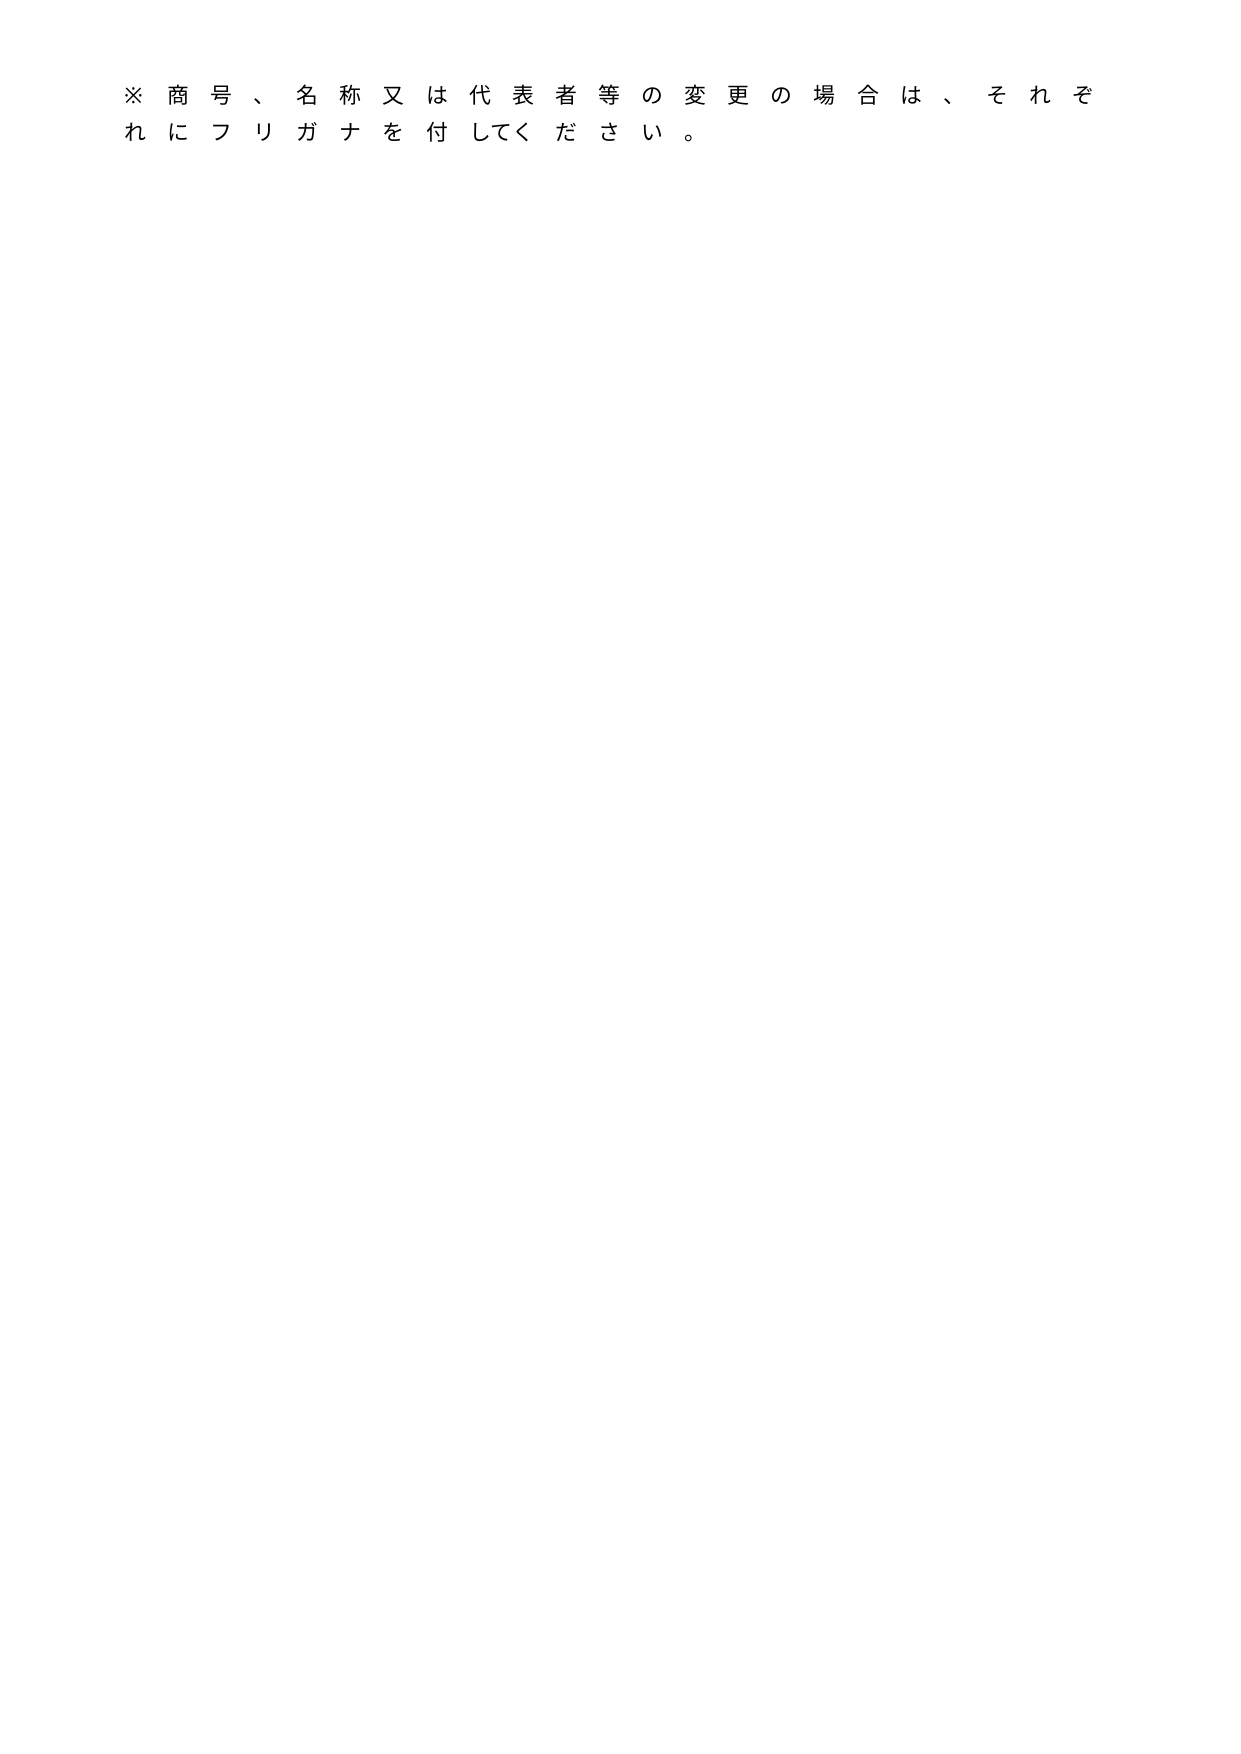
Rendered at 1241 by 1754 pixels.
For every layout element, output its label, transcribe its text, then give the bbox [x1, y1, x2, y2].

text ※ 商号、名称又は代表者等の変更の場合は、それぞれにフリガナを付してください。 [124, 76, 1116, 148]
